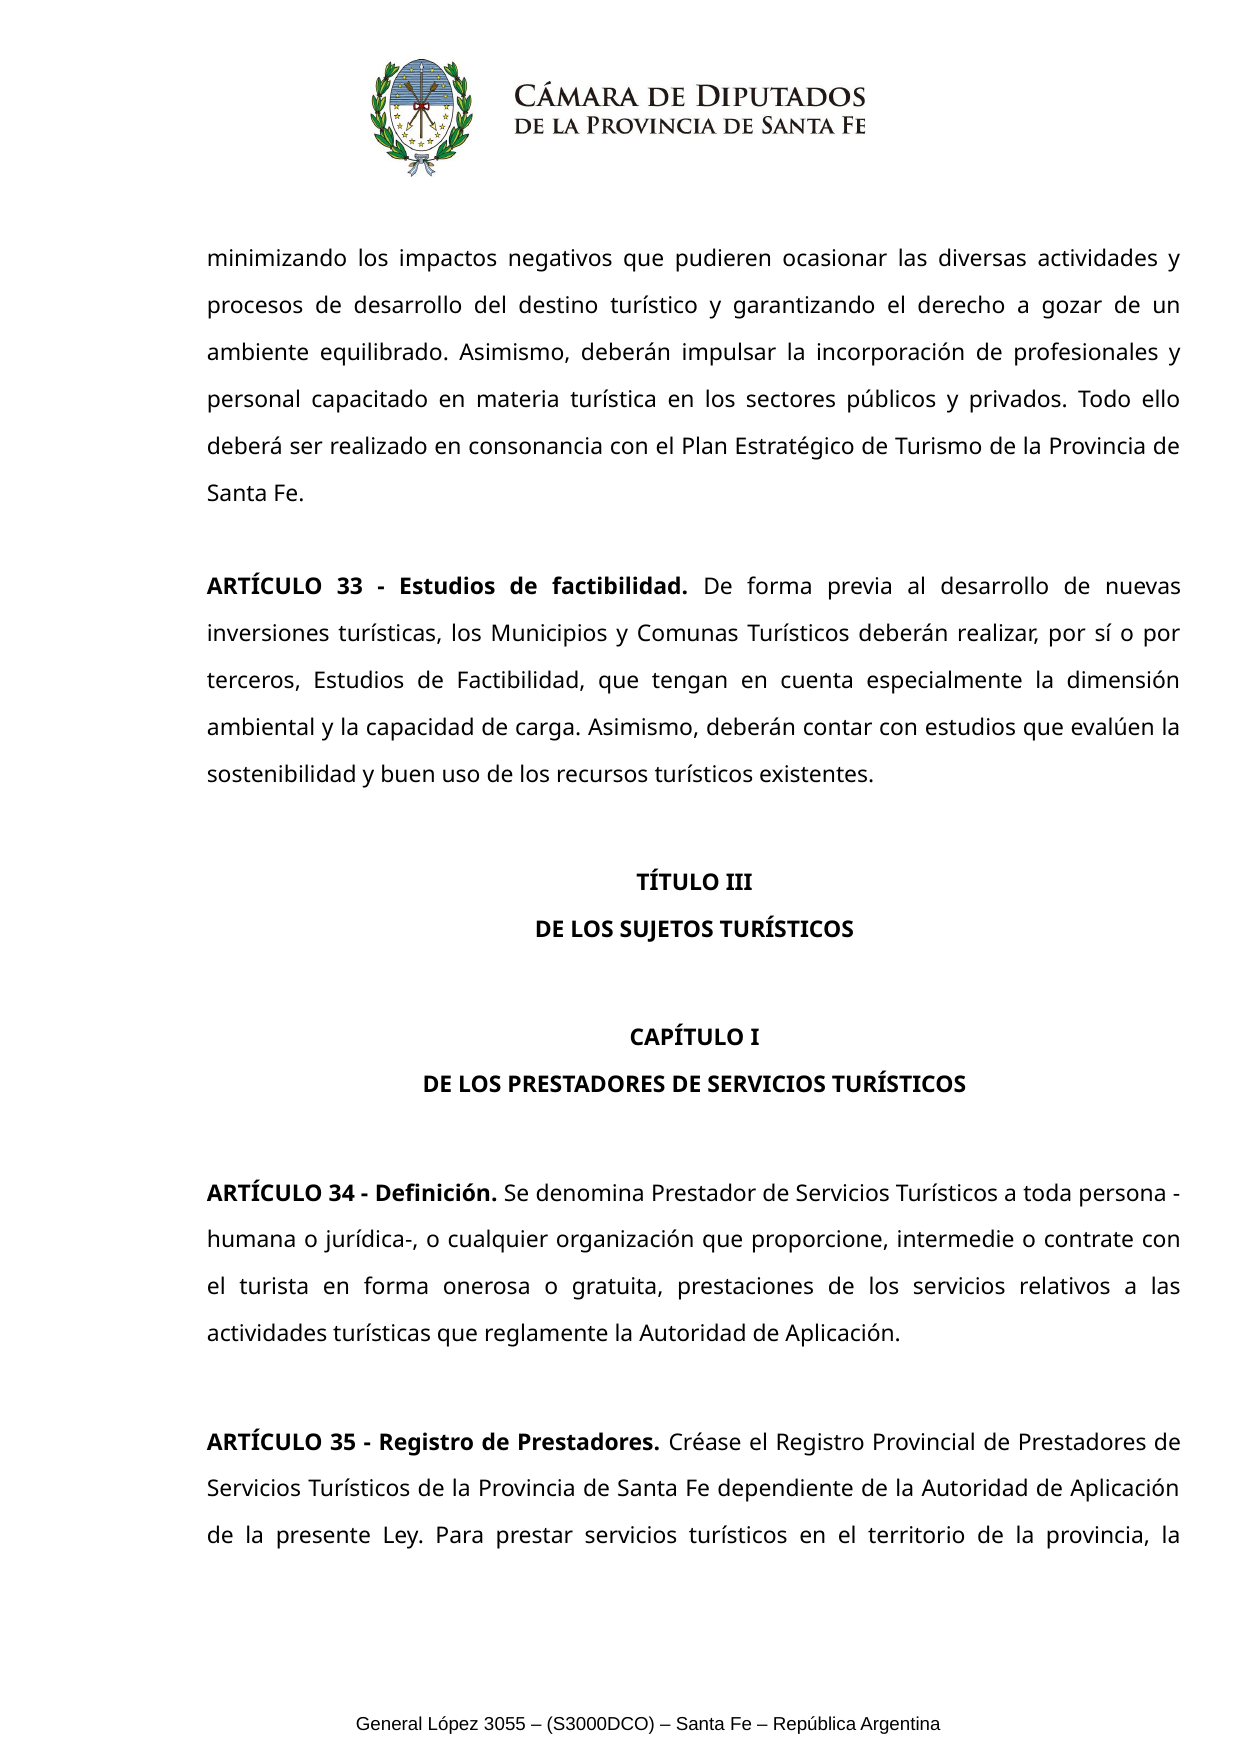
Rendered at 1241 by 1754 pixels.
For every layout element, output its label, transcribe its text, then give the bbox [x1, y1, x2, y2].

text DE LOS SUJETOS TURÍSTICOS [207, 913, 1182, 944]
text TÍTULO III [207, 866, 1182, 897]
picture [370, 59, 866, 181]
text minimizando los impactos negativos que pudieren ocasionar las diversas actividades y procesos de desarrollo del destino turístico y garantizando el derecho a gozar de un ambiente equilibrado. Asimismo, deberán impulsar la incorporación de profesionales y personal capacitado en materia turística en los sectores públicos y privados. Todo ello deberá ser realizado en consonancia con el Plan Estratégico de Turismo de la Provincia de Santa Fe. [207, 242, 1182, 508]
text ARTÍCULO 35 - Registro de Prestadores. Créase el Registro Provincial de Prestadores de Servicios Turísticos de la Provincia de Santa Fe dependiente de la Autoridad de Aplicación de la presente Ley. Para prestar servicios turísticos en el territorio de la provincia, la [207, 1426, 1182, 1551]
text ARTÍCULO 34 - Definición. Se denomina Prestador de Servicios Turísticos a toda persona -humana o jurídica-, o cualquier organización que proporcione, intermedie o contrate con el turista en forma onerosa o gratuita, prestaciones de los servicios relativos a las actividades turísticas que reglamente la Autoridad de Aplicación. [207, 1177, 1182, 1348]
text CAPÍTULO I [207, 1021, 1182, 1053]
text ARTÍCULO 33 - Estudios de factibilidad. De forma previa al desarrollo de nuevas inversiones turísticas, los Municipios y Comunas Turísticos deberán realizar, por sí o por terceros, Estudios de Factibilidad, que tengan en cuenta especialmente la dimensión ambiental y la capacidad de carga. Asimismo, deberán contar con estudios que evalúen la sostenibilidad y buen uso de los recursos turísticos existentes. [207, 570, 1182, 789]
text DE LOS PRESTADORES DE SERVICIOS TURÍSTICOS [207, 1068, 1182, 1099]
